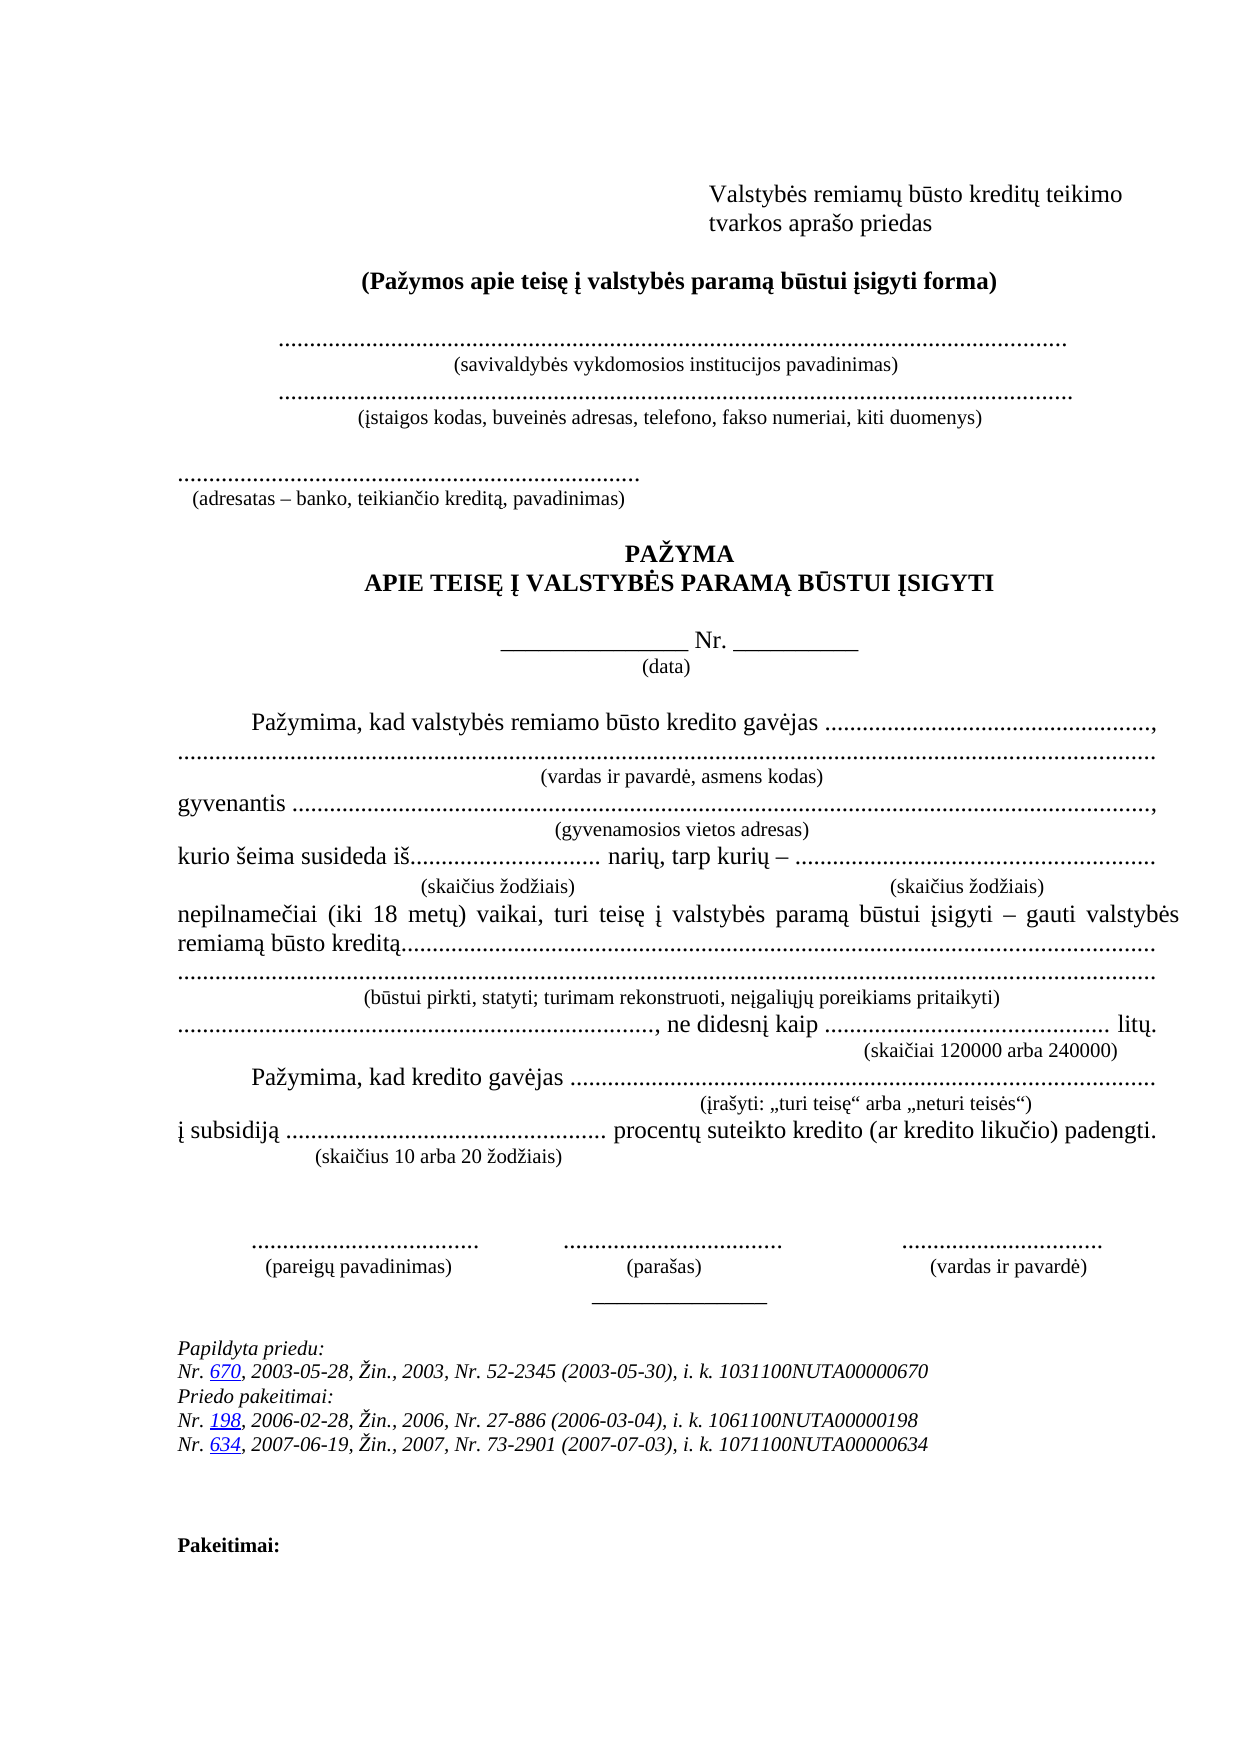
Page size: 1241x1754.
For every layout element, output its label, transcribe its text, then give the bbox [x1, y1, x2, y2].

text Nr. 634, 2007-06-19, Žin., 2007, Nr. 73-2901 (2007-07-03), i. k. 1071100NUTA00000634 [177, 1432, 1181, 1456]
text (įstaigos kodas, buveinės adresas, telefono, fakso numeriai, kiti duomenys) [177, 405, 1181, 429]
text Priedo pakeitimai: [177, 1383, 1181, 1408]
text APIE TEISĘ Į VALSTYBĖS PARAMĄ BŪSTUI ĮSIGYTI [177, 568, 1181, 597]
text (Pažymos apie teisę į valstybės paramą būstui įsigyti forma) [177, 266, 1181, 294]
text į subsidiją procentų suteikto kredito (ar kredito likučio) padengti. [177, 1115, 1181, 1143]
text (būstui pirkti, statyti; turimam rekonstruoti, neįgaliųjų poreikiams pritaikyti) [177, 985, 1181, 1009]
text Pažymima, kad kredito gavėjas [177, 1062, 1181, 1091]
text Valstybės remiamų būsto kreditų teikimo tvarkos aprašo priedas [709, 179, 1181, 237]
text (skaičiai 120000 arba 240000) [177, 1038, 1181, 1062]
text kurio šeima susideda iš narių, tarp kurių – [177, 841, 1181, 870]
text (gyvenamosios vietos adresas) [177, 817, 1181, 841]
text Nr. 198, 2006-02-28, Žin., 2006, Nr. 27-886 (2006-03-04), i. k. 1061100NUTA00000198 [177, 1408, 1181, 1432]
text (pareigų pavadinimas) (parašas) (vardas ir pavardė) [177, 1254, 1181, 1278]
text (vardas ir pavardė, asmens kodas) [177, 764, 1181, 788]
text (skaičius žodžiais) (skaičius žodžiais) [177, 870, 1181, 899]
text PAŽYMA [177, 539, 1181, 568]
text Pažymima, kad valstybės remiamo būsto kredito gavėjas , [177, 707, 1181, 736]
text ______________ [177, 1278, 1181, 1307]
text (savivaldybės vykdomosios institucijos pavadinimas) [177, 352, 1181, 376]
text , ne didesnį kaip litų. [177, 1009, 1181, 1038]
text (adresatas – banko, teikiančio kreditą, pavadinimas) [177, 486, 1181, 510]
text nepilnamečiai (iki 18 metų) vaikai, turi teisę į valstybės paramą būstui įsigyti – gauti valstybės remiamą būsto kreditą. [177, 899, 1181, 956]
text (skaičius 10 arba 20 žodžiais) [177, 1143, 1181, 1168]
text (data) [177, 654, 1181, 678]
text Papildyta priedu: [177, 1335, 1181, 1359]
text Pakeitimai: [177, 1533, 1181, 1557]
text Nr. 670, 2003-05-28, Žin., 2003, Nr. 52-2345 (2003-05-30), i. k. 1031100NUTA00000670 [177, 1359, 1181, 1383]
text _______________ Nr. __________ [177, 625, 1181, 654]
text gyvenantis , [177, 788, 1181, 817]
text (įrašyti: „turi teisę“ arba „neturi teisės“) [177, 1091, 1181, 1115]
